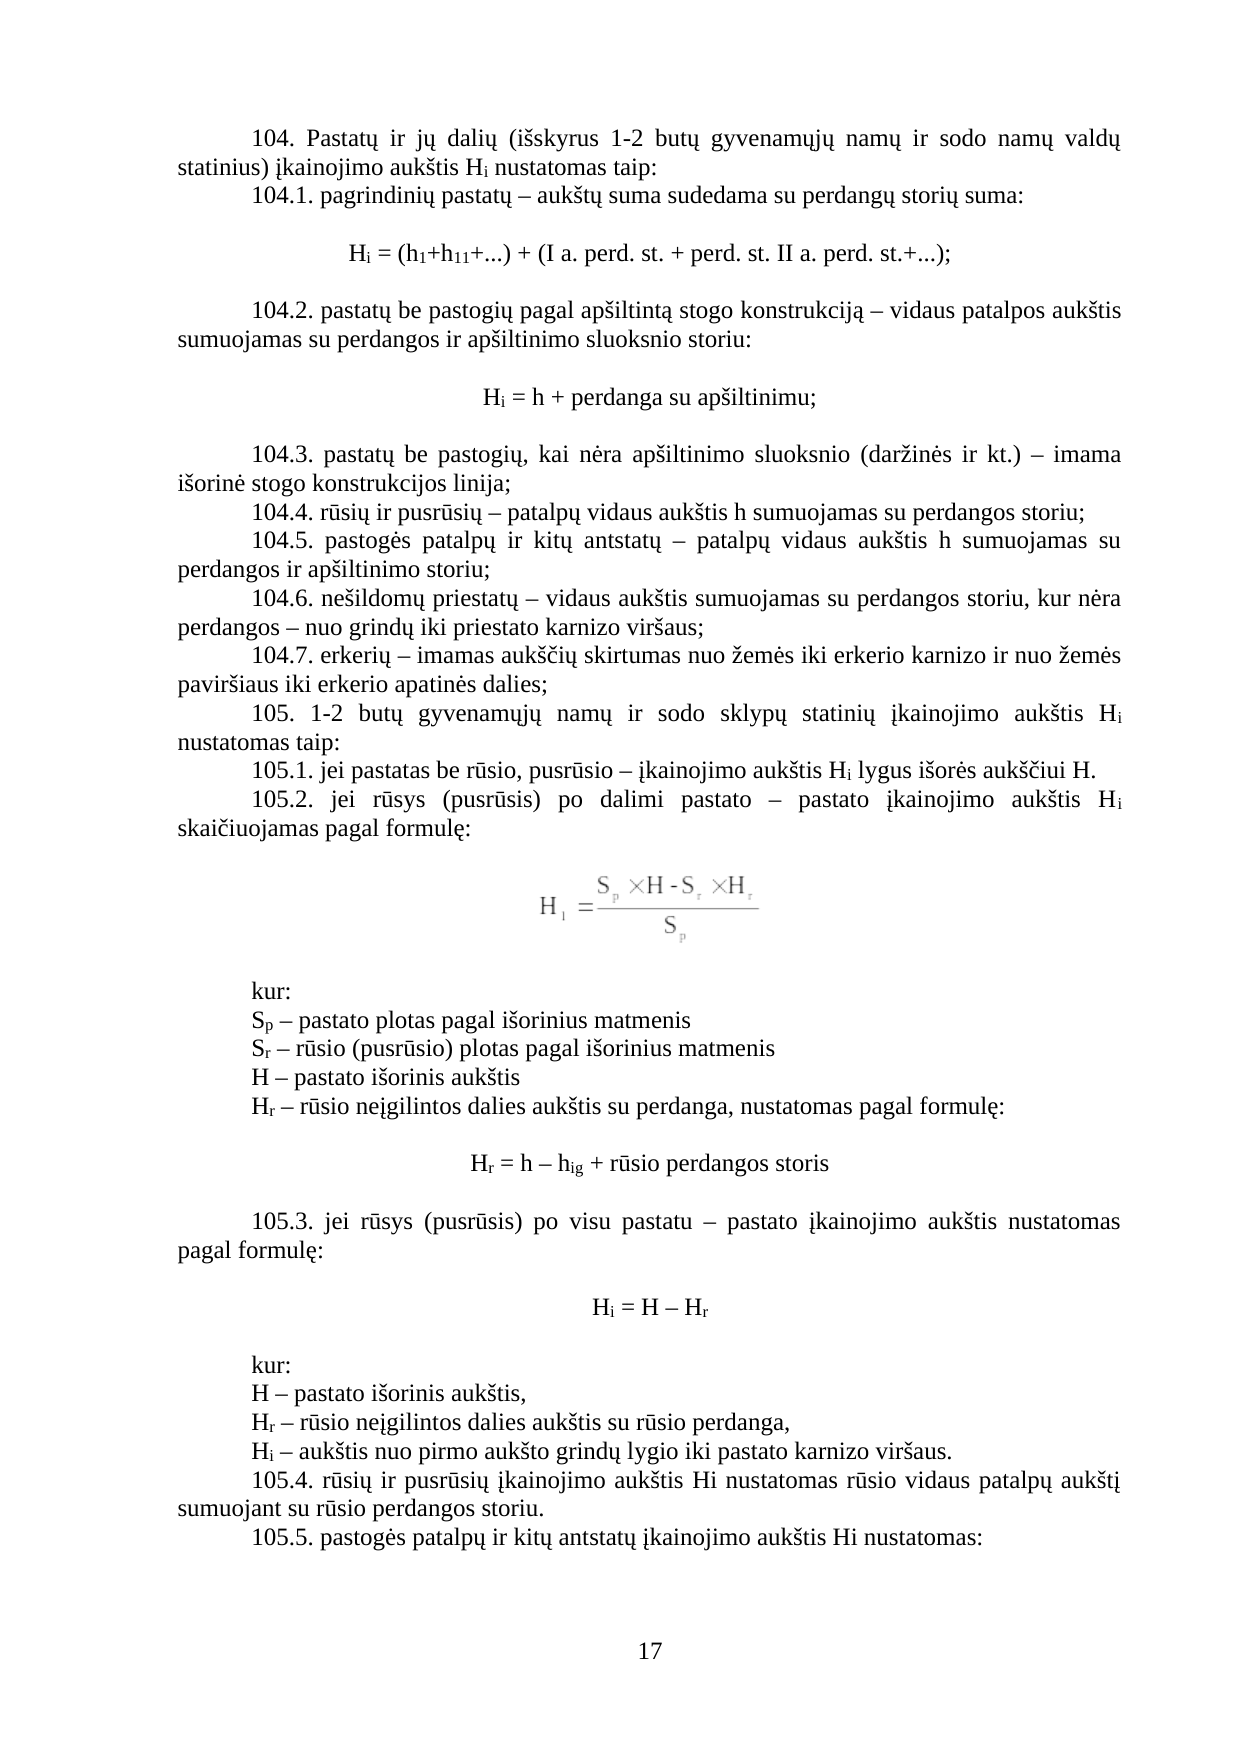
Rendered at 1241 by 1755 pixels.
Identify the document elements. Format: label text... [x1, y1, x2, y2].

text 105.1. jei pastatas be rūsio, pusrūsio – įkainojimo aukštis Hi lygus išorės aukščiui H. [177, 756, 1122, 784]
text 104.3. pastatų be pastogių, kai nėra apšiltinimo sluoksnio (daržinės ir kt.) – imama išorinė stogo konstrukcijos linija; [177, 439, 1122, 497]
text H – pastato išorinis aukštis, [177, 1378, 1122, 1407]
text 105.3. jei rūsys (pusrūsis) po visu pastatu – pastato įkainojimo aukštis nustatomas pagal formulę: [177, 1206, 1122, 1263]
text H – pastato išorinis aukštis [177, 1062, 1122, 1091]
text Hr – rūsio neįgilintos dalies aukštis su rūsio perdanga, [177, 1407, 1122, 1436]
text 105.2. jei rūsys (pusrūsis) po dalimi pastato – pastato įkainojimo aukštis Hi skaičiuojamas pagal formulę: [177, 784, 1122, 842]
text kur: [177, 1350, 1122, 1378]
text Sp – pastato plotas pagal išorinius matmenis [177, 1005, 1122, 1033]
text 104.4. rūsių ir pusrūsių – patalpų vidaus aukštis h sumuojamas su perdangos storiu; [177, 497, 1122, 526]
text 105.5. pastogės patalpų ir kitų antstatų įkainojimo aukštis Hi nustatomas: [177, 1522, 1122, 1551]
text Hi = h + perdanga su apšiltinimu; [177, 382, 1122, 411]
text 104.6. nešildomų priestatų – vidaus aukštis sumuojamas su perdangos storiu, kur nėra perdangos – nuo grindų iki priestato karnizo viršaus; [177, 583, 1122, 641]
text 104.1. pagrindinių pastatų – aukštų suma sudedama su perdangų storių suma: [177, 181, 1122, 209]
text 104.5. pastogės patalpų ir kitų antstatų – patalpų vidaus aukštis h sumuojamas su perdangos ir apšiltinimo storiu; [177, 526, 1122, 583]
text Hi = H – Hr [177, 1292, 1122, 1321]
text 104. Pastatų ir jų dalių (išskyrus 1-2 butų gyvenamųjų namų ir sodo namų valdų statinius) įkainojimo aukštis Hi nustatomas taip: [177, 123, 1122, 181]
text Hi = (h1+h11+...) + (I a. perd. st. + perd. st. II a. perd. st.+...); [177, 238, 1122, 267]
text 105.4. rūsių ir pusrūsių įkainojimo aukštis Hi nustatomas rūsio vidaus patalpų aukštį sumuojant su rūsio perdangos storiu. [177, 1465, 1122, 1522]
text Sr – rūsio (pusrūsio) plotas pagal išorinius matmenis [177, 1033, 1122, 1062]
text Hr – rūsio neįgilintos dalies aukštis su perdanga, nustatomas pagal formulę: [177, 1091, 1122, 1120]
text 105. 1-2 butų gyvenamųjų namų ir sodo sklypų statinių įkainojimo aukštis Hi nustatomas taip: [177, 698, 1122, 756]
text Hr = h – hig + rūsio perdangos storis [177, 1148, 1122, 1177]
text Hi – aukštis nuo pirmo aukšto grindų lygio iki pastato karnizo viršaus. [177, 1436, 1122, 1465]
text 104.2. pastatų be pastogių pagal apšiltintą stogo konstrukciją – vidaus patalpos aukštis sumuojamas su perdangos ir apšiltinimo sluoksnio storiu: [177, 296, 1122, 353]
text 104.7. erkerių – imamas aukščių skirtumas nuo žemės iki erkerio karnizo ir nuo žemės paviršiaus iki erkerio apatinės dalies; [177, 641, 1122, 698]
text kur: [177, 976, 1122, 1005]
